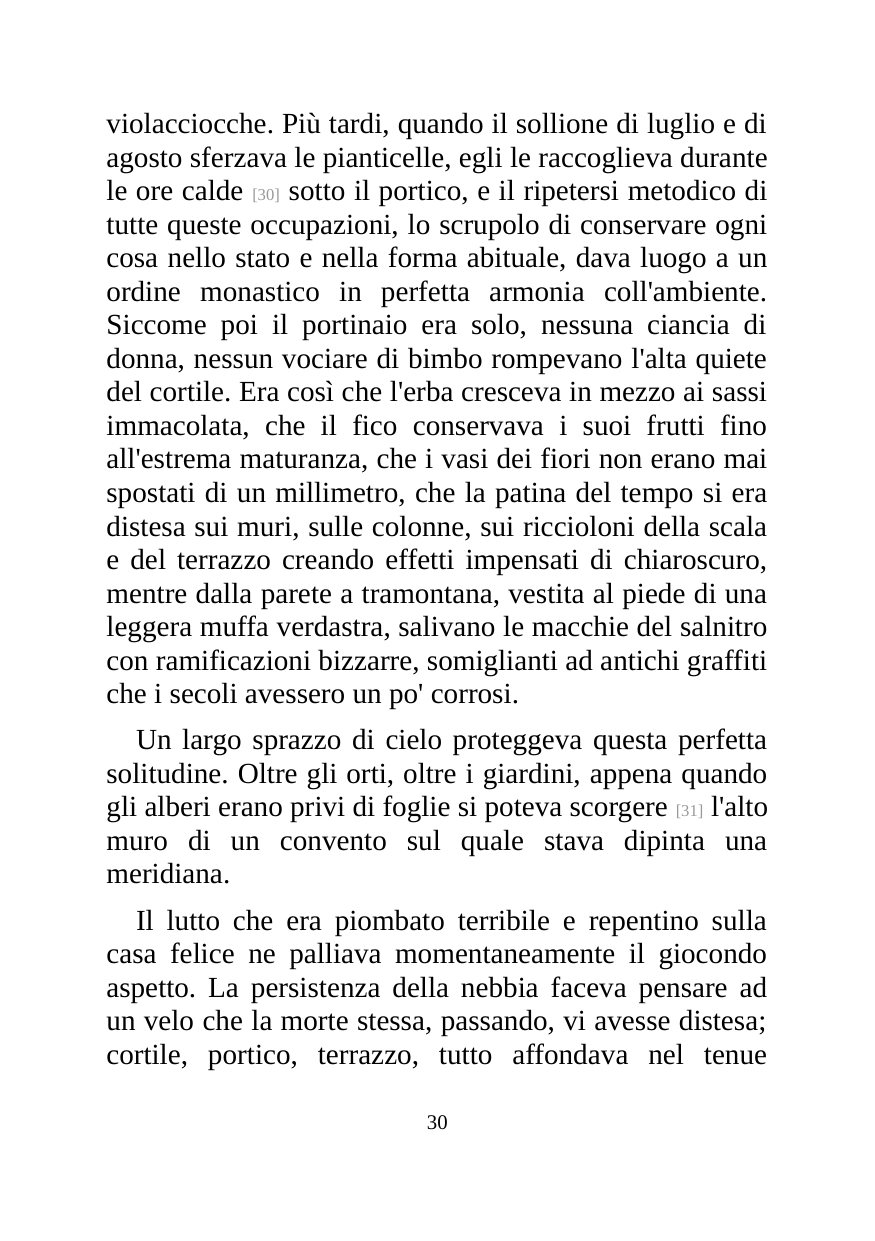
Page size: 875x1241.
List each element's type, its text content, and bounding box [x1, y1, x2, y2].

text Il lutto che era piombato terribile e repentino sulla casa felice ne palliava momentaneamente il giocondo aspetto. La persistenza della nebbia faceva pensare ad un velo che la morte stessa, passando, vi avesse distesa; cortile, portico, terrazzo, tutto affondava nel tenue [106, 903, 768, 1070]
text violacciocche. Più tardi, quando il sollione di luglio e di agosto sferzava le pianticelle, egli le raccoglieva durante le ore calde [30] sotto il portico, e il ripetersi metodico di tutte queste occupazioni, lo scrupolo di conservare ogni cosa nello stato e nella forma abituale, dava luogo a un ordine monastico in perfetta armonia coll'ambiente. Siccome poi il portinaio era solo, nessuna ciancia di donna, nessun vociare di bimbo rompevano l'alta quiete del cortile. Era così che l'erba cresceva in mezzo ai sassi immacolata, che il fico conservava i suoi frutti fino all'estrema maturanza, che i vasi dei fiori non erano mai spostati di un millimetro, che la patina del tempo si era distesa sui muri, sulle colonne, sui riccioloni della scala e del terrazzo creando effetti impensati di chiaroscuro, mentre dalla parete a tramontana, vestita al piede di una leggera muffa verdastra, salivano le macchie del salnitro con ramificazioni bizzarre, somiglianti ad antichi graffiti che i secoli avessero un po' corrosi. [106, 106, 768, 710]
text Un largo sprazzo di cielo proteggeva questa perfetta solitudine. Oltre gli orti, oltre i giardini, appena quando gli alberi erano privi di foglie si poteva scorgere [31] l'alto muro di un convento sul quale stava dipinta una meridiana. [106, 722, 768, 890]
